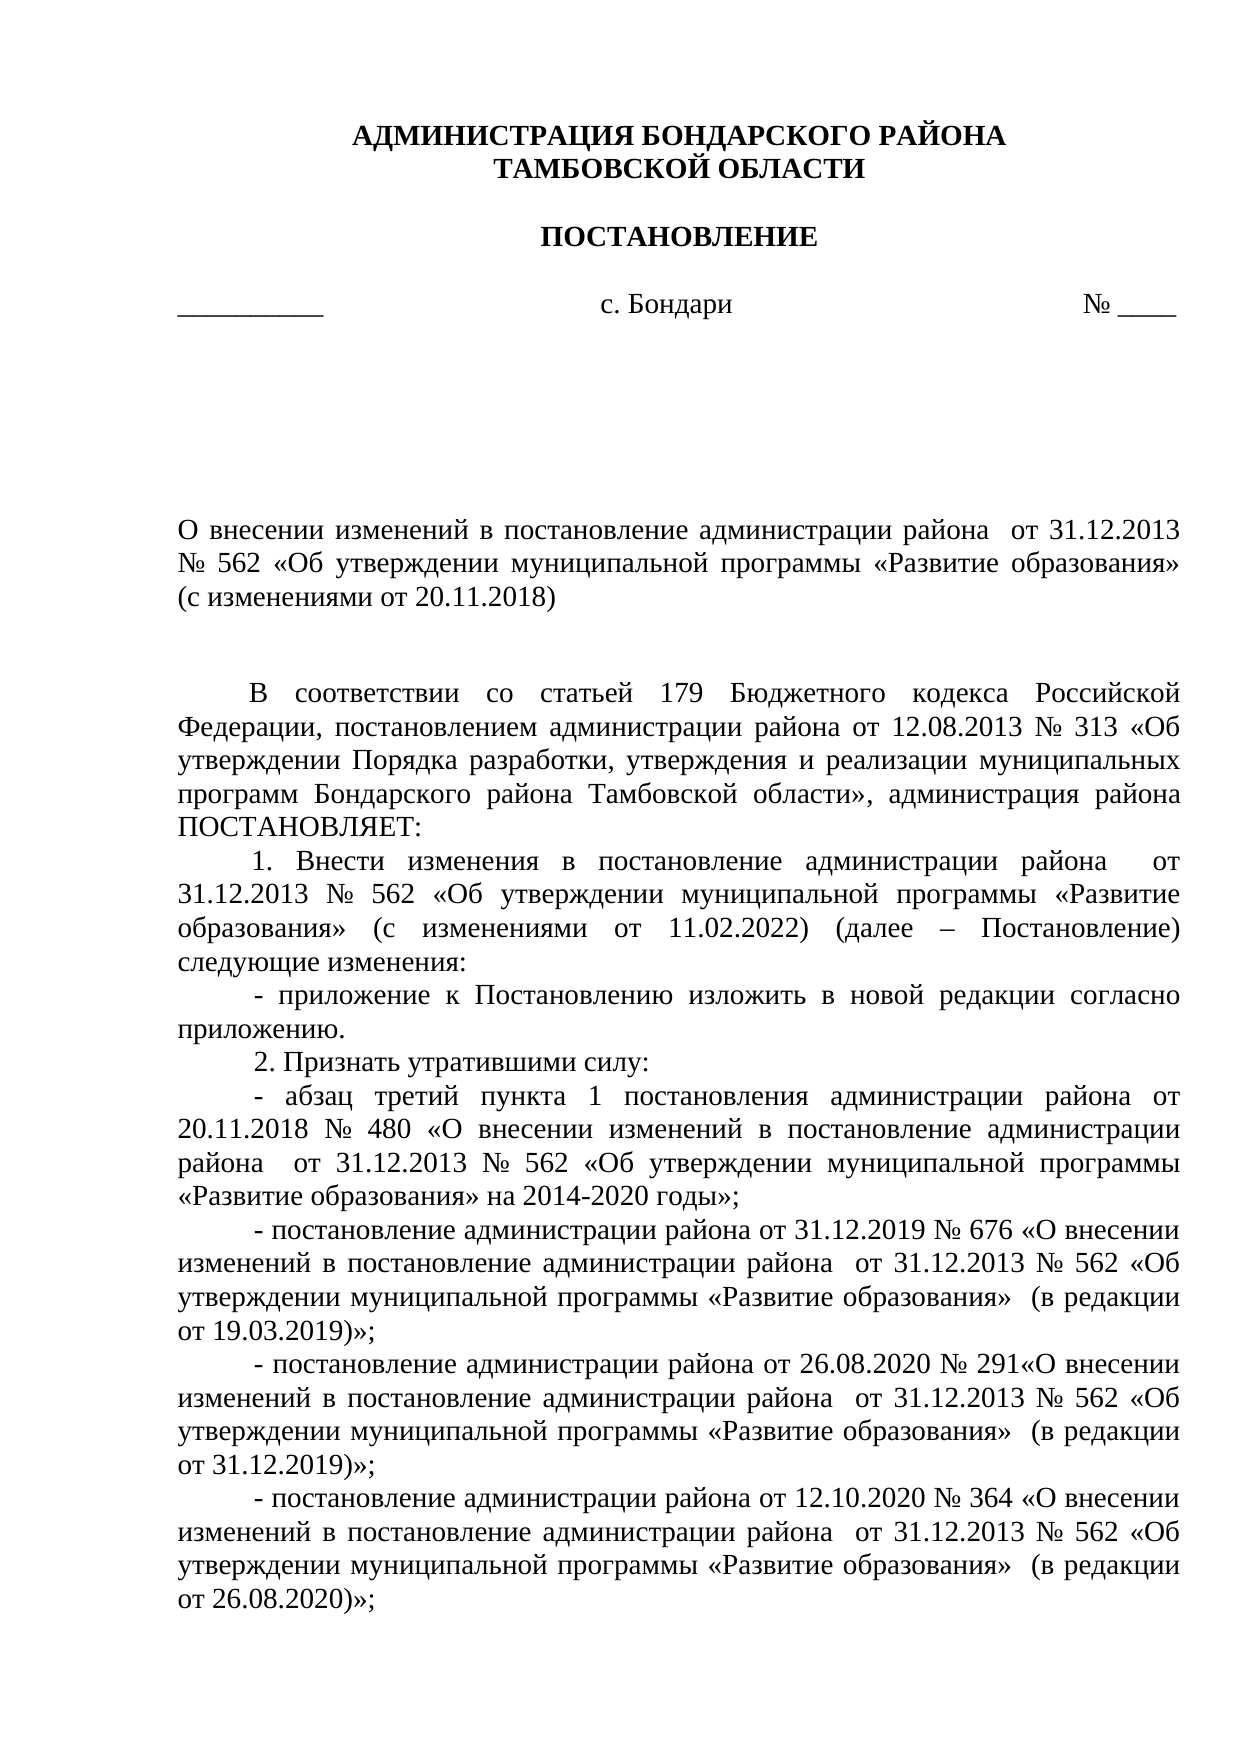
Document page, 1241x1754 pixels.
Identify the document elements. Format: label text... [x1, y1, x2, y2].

text 1. Внести изменения в постановление администрации района от 31.12.2013 № 562 «Об утверждении муниципальной программы «Развитие образования» (с изменениями от 11.02.2022) (далее – Постановление) следующие изменения: [177, 843, 1181, 977]
text - постановление администрации района от 31.12.2019 № 676 «О внесении изменений в постановление администрации района от 31.12.2013 № 562 «Об утверждении муниципальной программы «Развитие образования» (в редакции от 19.03.2019)»; [177, 1212, 1181, 1346]
text ПОСТАНОВЛЕНИЕ [177, 219, 1181, 252]
text - постановление администрации района от 26.08.2020 № 291«О внесении изменений в постановление администрации района от 31.12.2013 № 562 «Об утверждении муниципальной программы «Развитие образования» (в редакции от 31.12.2019)»; [177, 1346, 1181, 1480]
text ТАМБОВСКОЙ ОБЛАСТИ [177, 152, 1181, 185]
text О внесении изменений в постановление администрации района от 31.12.2013 № 562 «Об утверждении муниципальной программы «Развитие образования» (с изменениями от 20.11.2018) [177, 512, 1181, 612]
text В соответствии со статьей 179 Бюджетного кодекса Российской Федерации, постановлением администрации района от 12.08.2013 № 313 «Об утверждении Порядка разработки, утверждения и реализации муниципальных программ Бондарского района Тамбовской области», администрация района ПОСТАНОВЛЯЕТ: [177, 675, 1181, 843]
text - абзац третий пункта 1 постановления администрации района от 20.11.2018 № 480 «О внесении изменений в постановление администрации района от 31.12.2013 № 562 «Об утверждении муниципальной программы «Развитие образования» на 2014-2020 годы»; [177, 1078, 1181, 1212]
text - приложение к Постановлению изложить в новой редакции согласно приложению. [177, 977, 1181, 1044]
text __________ с. Бондари № ____ [177, 286, 1181, 319]
text АДМИНИСТРАЦИЯ БОНДАРСКОГО РАЙОНА [177, 118, 1181, 152]
text 2. Признать утратившими силу: [177, 1044, 1181, 1078]
text - постановление администрации района от 12.10.2020 № 364 «О внесении изменений в постановление администрации района от 31.12.2013 № 562 «Об утверждении муниципальной программы «Развитие образования» (в редакции от 26.08.2020)»; [177, 1480, 1181, 1614]
